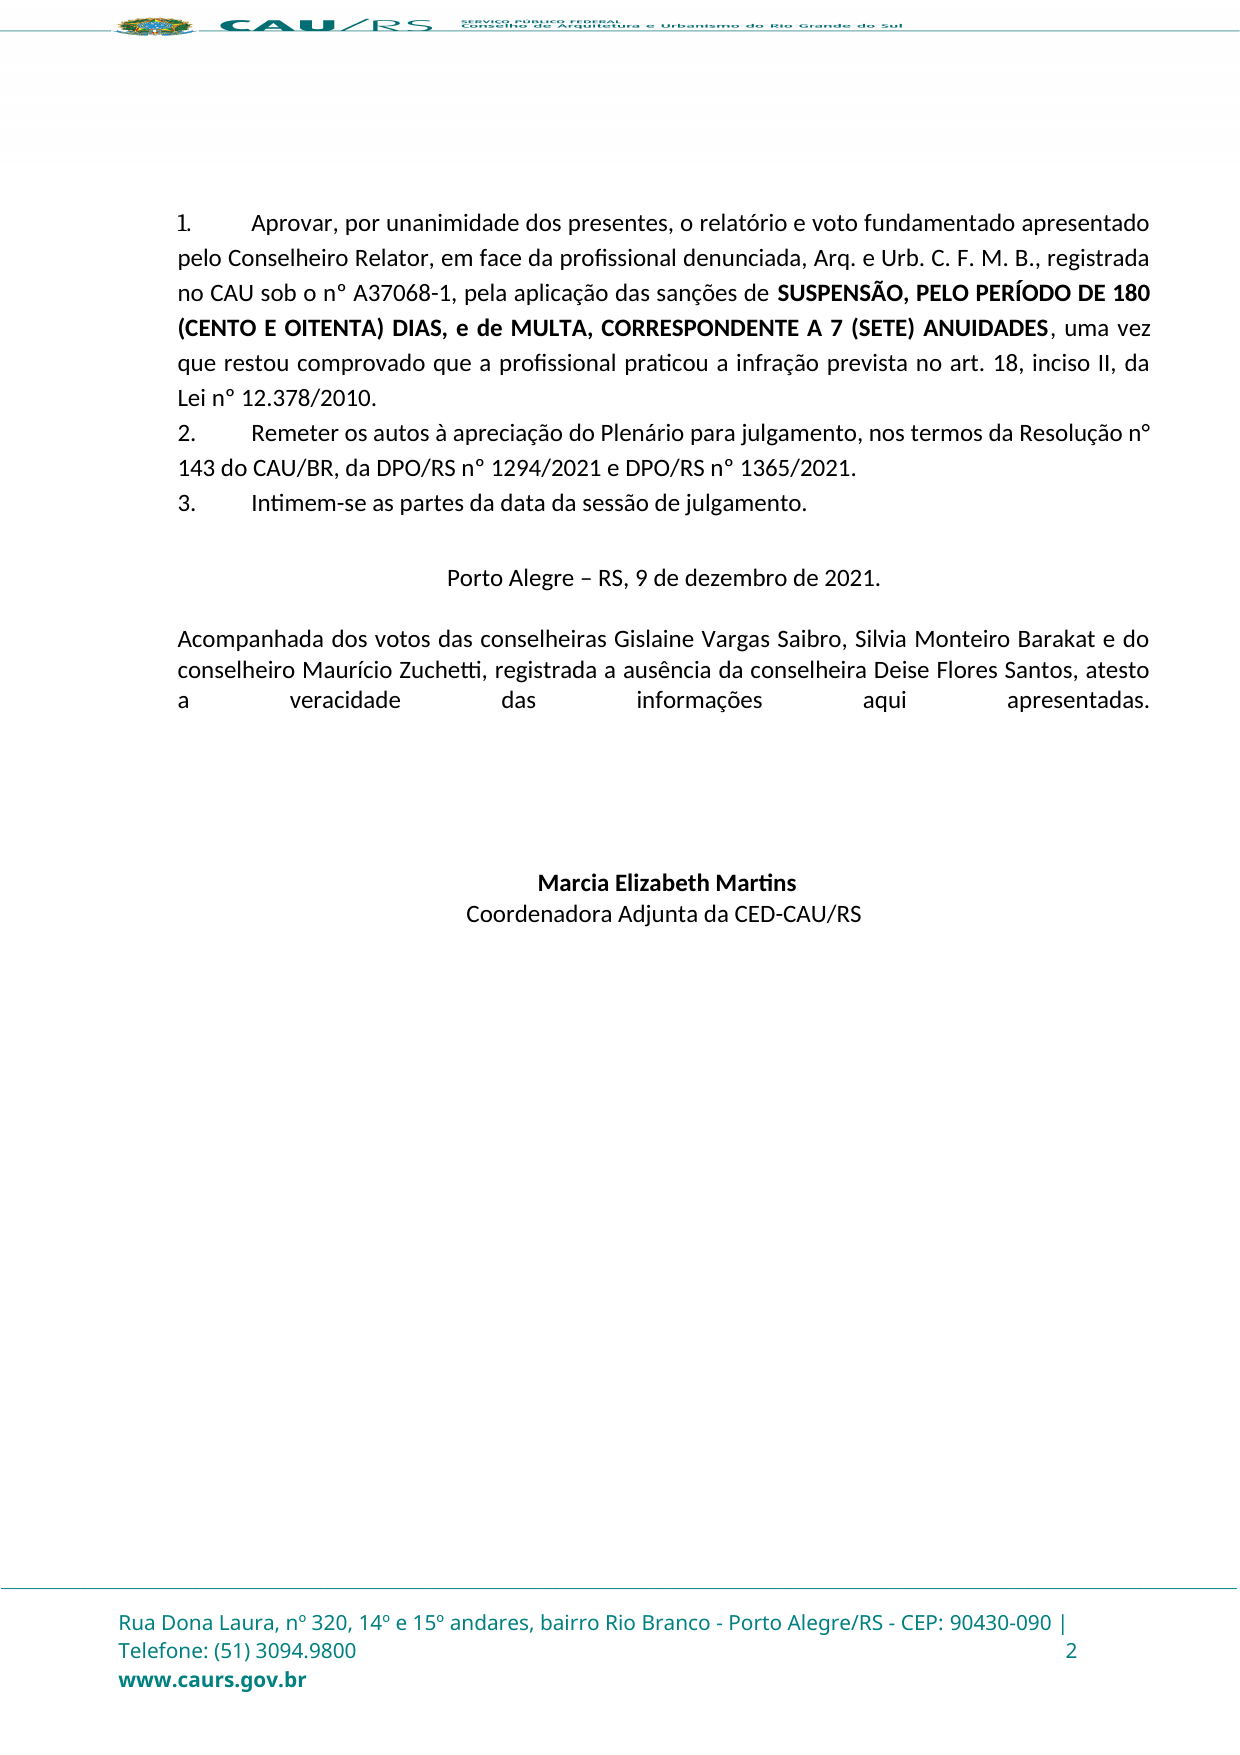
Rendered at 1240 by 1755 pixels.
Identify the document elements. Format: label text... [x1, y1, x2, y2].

list Remeter os autos à apreciação do Plenário para julgamento, nos termos da Resolução n° 143 do CAU/BR, da DPO/RS nº 1294/2021 e DPO/RS nº 1365/2021. [177, 417, 1151, 482]
text Marcia Elizabeth Martins [177, 837, 1151, 898]
list Aprovar, por unanimidade dos presentes, o relatório e voto fundamentado apresentado pelo Conselheiro Relator, em face da profissional denunciada, Arq. e Urb. C. F. M. B., registrada no CAU sob o nº A37068-1, pela aplicação das sanções de SUSPENSÃO, PELO PERÍODO DE 180 (CENTO E OITENTA) DIAS, e de MULTA, CORRESPONDENTE A 7 (SETE) ANUIDADES, uma vez que restou comprovado que a profissional praticou a infração prevista no art. 18, inciso II, da Lei nº 12.378/2010. [177, 207, 1151, 412]
text Coordenadora Adjunta da CED-CAU/RS [177, 898, 1151, 928]
list Intimem-se as partes da data da sessão de julgamento. [177, 487, 1151, 517]
text Acompanhada dos votos das conselheiras Gislaine Vargas Saibro, Silvia Monteiro Barakat e do conselheiro Maurício Zuchetti, registrada a ausência da conselheira Deise Flores Santos, atesto a veracidade das informações aqui apresentadas. [177, 623, 1151, 745]
text Porto Alegre – RS, 9 de dezembro de 2021. [177, 562, 1151, 593]
